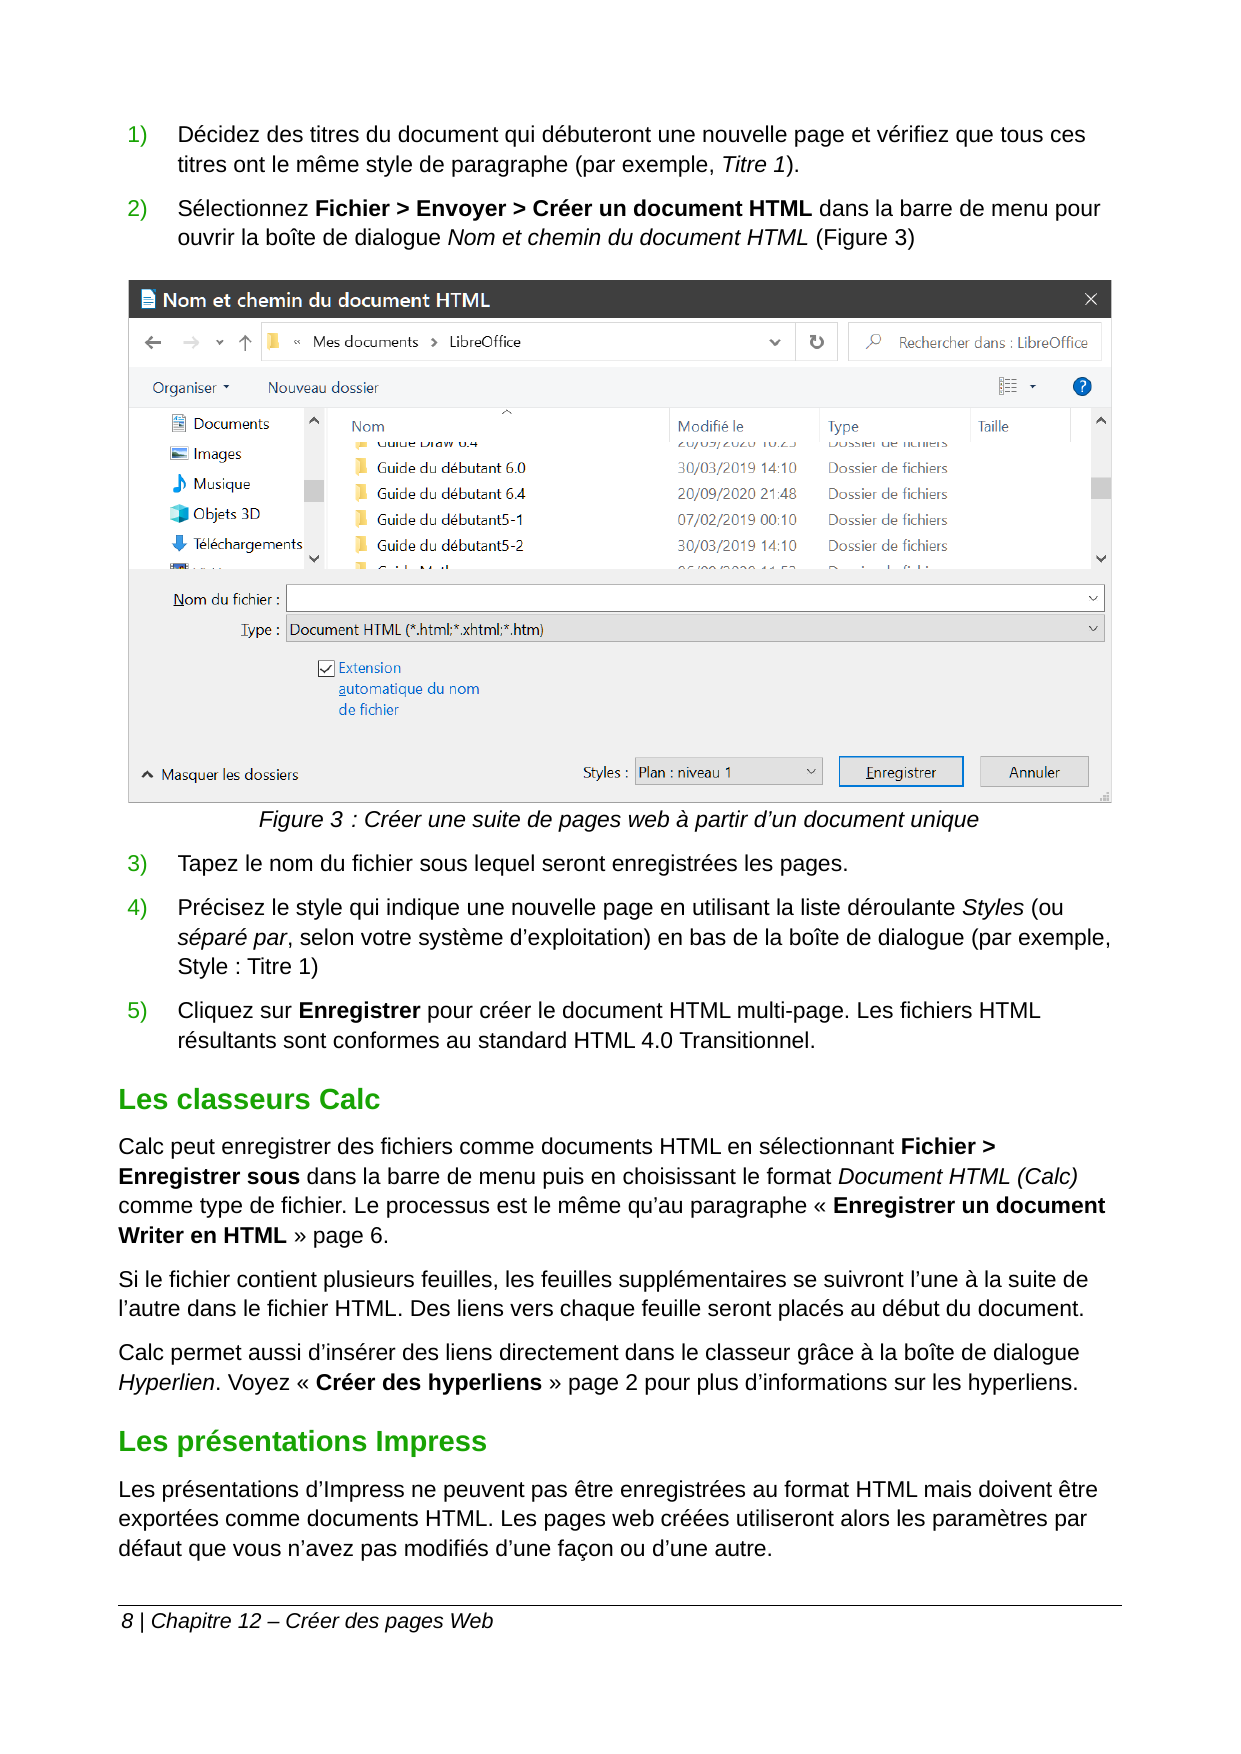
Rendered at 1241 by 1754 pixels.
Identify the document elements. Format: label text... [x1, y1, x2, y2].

list Précisez le style qui indique une nouvelle page en utilisant la liste déroulante Styles (ou séparé par, selon votre système d’exploitation) en bas de la boîte de dialogue (par exemple, Style : Titre 1) [148, 891, 1122, 979]
list Cliquez sur Enregistrer pour créer le document HTML multi-page. Les fichiers HTML résultants sont conformes au standard HTML 4.0 Transitionnel. [148, 994, 1122, 1053]
subtitle Les classeurs Calc [118, 1082, 1122, 1116]
text Calc permet aussi d’insérer des liens directement dans le classeur grâce à la boîte de dialogue Hyperlien. Voyez « Créer des hyperliens » page 2 pour plus d’informations sur les hyperliens. [118, 1336, 1122, 1395]
text Si le fichier contient plusieurs feuilles, les feuilles supplémentaires se suivront l’une à la suite de l’autre dans le fichier HTML. Des liens vers chaque feuille seront placés au début du document. [118, 1263, 1122, 1322]
text Figure 3 : Créer une suite de pages web à partir d’un document unique [118, 803, 1122, 832]
list Décidez des titres du document qui débuteront une nouvelle page et vérifiez que tous ces titres ont le même style de paragraphe (par exemple, Titre 1). [148, 118, 1122, 177]
subtitle Les présentations Impress [118, 1424, 1122, 1458]
text Calc peut enregistrer des fichiers comme documents HTML en sélectionnant Fichier > Enregistrer sous dans la barre de menu puis en choisissant le format Document HTML (Calc) comme type de fichier. Le processus est le même qu’au paragraphe « Enregistrer un document Writer en HTML » page 6. [118, 1130, 1122, 1248]
list Tapez le nom du fichier sous lequel seront enregistrées les pages. [148, 847, 1122, 876]
text Les présentations d’Impress ne peuvent pas être enregistrées au format HTML mais doivent être exportées comme documents HTML. Les pages web créées utiliseront alors les paramètres par défaut que vous n’avez pas modifiés d’une façon ou d’une autre. [118, 1472, 1122, 1561]
picture [128, 280, 1112, 803]
list Sélectionnez Fichier > Envoyer > Créer un document HTML dans la barre de menu pour ouvrir la boîte de dialogue Nom et chemin du document HTML (Figure 3) [148, 192, 1122, 251]
